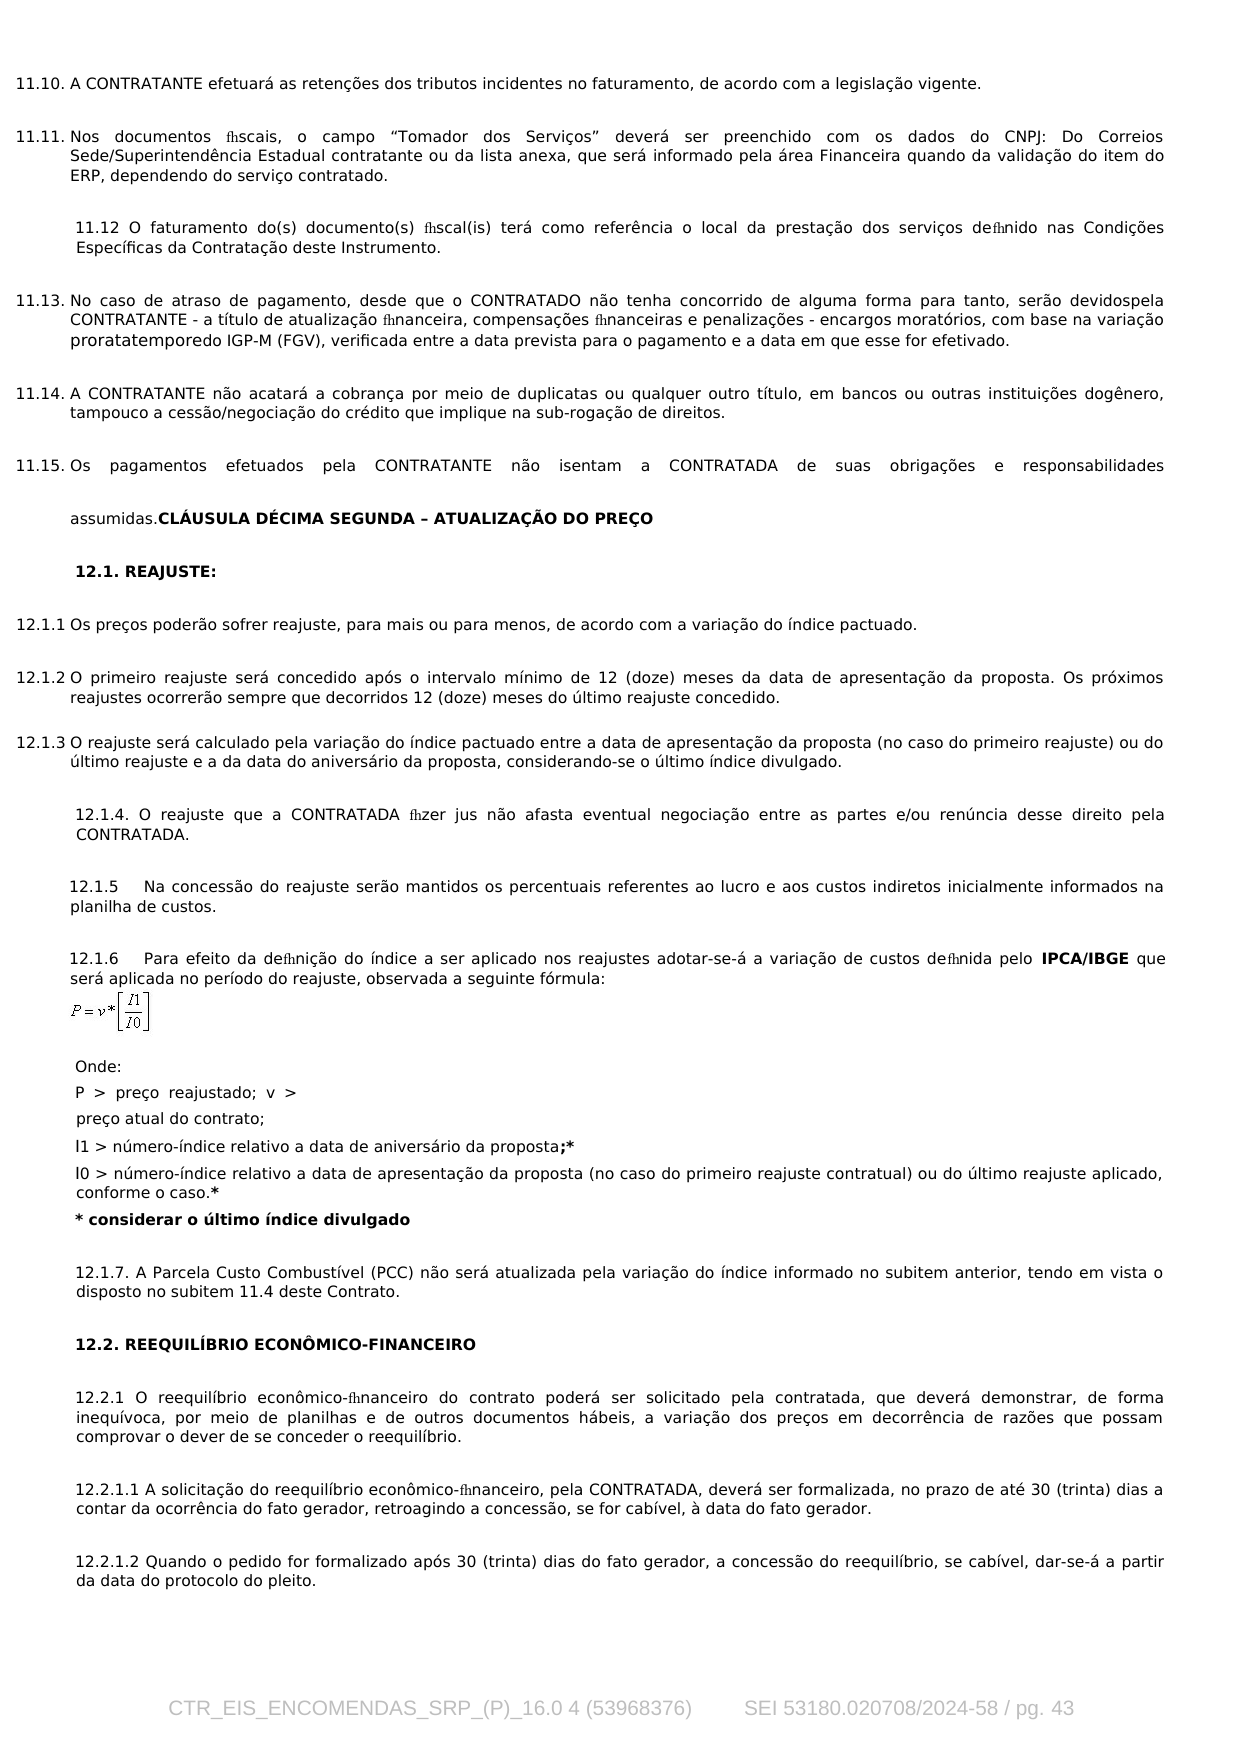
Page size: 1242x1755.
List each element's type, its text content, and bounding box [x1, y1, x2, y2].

text I0 > número-índice relativo a data de apresentação da proposta (no caso do primeiro reajuste contratual) ou do último reajuste aplicado, conforme o caso.* [75, 1163, 1166, 1202]
text * considerar o último índice divulgado [75, 1211, 1193, 1229]
text 11.12 O faturamento do(s) documento(s) scal(is) terá como referência o local da prestação dos serviços denido nas Condições Específicas da Contratação deste Instrumento. [75, 219, 1166, 257]
text 12.1.7. A Parcela Custo Combustível (PCC) não será atualizada pela variação do índice informado no subitem anterior, tendo em vista o disposto no subitem 11.4 deste Contrato. [75, 1264, 1166, 1301]
list Os pagamentos efetuados pela CONTRATANTE não isentam a CONTRATADA de suas obrigações e responsabilidades assumidas.CLÁUSULA DÉCIMA SEGUNDA – ATUALIZAÇÃO DO PREÇO [15, 457, 1166, 528]
text 12.2. REEQUILÍBRIO ECONÔMICO-FINANCEIRO [75, 1336, 1193, 1354]
list O primeiro reajuste será concedido após o intervalo mínimo de 12 (doze) meses da data de apresentação da proposta. Os próximos reajustes ocorrerão sempre que decorridos 12 (doze) meses do último reajuste concedido. [16, 669, 1166, 707]
list A CONTRATANTE efetuará as retenções dos tributos incidentes no faturamento, de acordo com a legislação vigente. [15, 75, 1166, 93]
text 12.1.4. O reajuste que a CONTRATADA zer jus não afasta eventual negociação entre as partes e/ou renúncia desse direito pela CONTRATADA. [75, 806, 1166, 844]
list Os preços poderão sofrer reajuste, para mais ou para menos, de acordo com a variação do índice pactuado. [16, 616, 1166, 634]
text 12.1. REAJUSTE: [75, 563, 1193, 581]
list Na concessão do reajuste serão mantidos os percentuais referentes ao lucro e aos custos indiretos inicialmente informados na planilha de custos. [69, 878, 1166, 916]
list O reajuste será calculado pela variação do índice pactuado entre a data de apresentação da proposta (no caso do primeiro reajuste) ou do último reajuste e a da data do aniversário da proposta, considerando-se o último índice divulgado. [16, 734, 1166, 771]
text P > preço reajustado; v > preço atual do contrato; [75, 1084, 298, 1128]
list A CONTRATANTE não acatará a cobrança por meio de duplicatas ou qualquer outro título, em bancos ou outras instituições dogênero, tampouco a cessão/negociação do crédito que implique na sub-rogação de direitos. [15, 384, 1166, 422]
text I1 > número-índice relativo a data de aniversário da proposta;* [75, 1137, 1166, 1156]
list Nos documentos scais, o campo “Tomador dos Serviços” deverá ser preenchido com os dados do CNPJ: Do Correios Sede/Superintendência Estadual contratante ou da lista anexa, que será informado pela área Financeira quando da validação do item do ERP, dependendo do serviço contratado. [15, 128, 1166, 185]
list Para efeito da denição do índice a ser aplicado nos reajustes adotar-se-á a variação de custos denida pelo IPCA/IBGE que será aplicada no período do reajuste, observada a seguinte fórmula: [69, 950, 1166, 988]
text 12.2.1.1 A solicitação do reequilíbrio econômico-nanceiro, pela CONTRATADA, deverá ser formalizada, no prazo de até 30 (trinta) dias a contar da ocorrência do fato gerador, retroagindo a concessão, se for cabível, à data do fato gerador. [75, 1481, 1166, 1518]
text 12.2.1.2 Quando o pedido for formalizado após 30 (trinta) dias do fato gerador, a concessão do reequilíbrio, se cabível, dar-se-á a partir da data do protocolo do pleito. [75, 1553, 1166, 1591]
text Onde: [75, 1058, 1166, 1076]
text 12.2.1 O reequilíbrio econômico-nanceiro do contrato poderá ser solicitado pela contratada, que deverá demonstrar, de forma inequívoca, por meio de planilhas e de outros documentos hábeis, a variação dos preços em decorrência de razões que possam comprovar o dever de se conceder o reequilíbrio. [75, 1389, 1166, 1446]
list No caso de atraso de pagamento, desde que o CONTRATADO não tenha concorrido de alguma forma para tanto, serão devidospela CONTRATANTE - a título de atualização nanceira, compensações nanceiras e penalizações - encargos moratórios, com base na variação proratatemporedo IGP-M (FGV), verificada entre a data prevista para o pagamento e a data em que esse for efetivado. [15, 292, 1166, 350]
